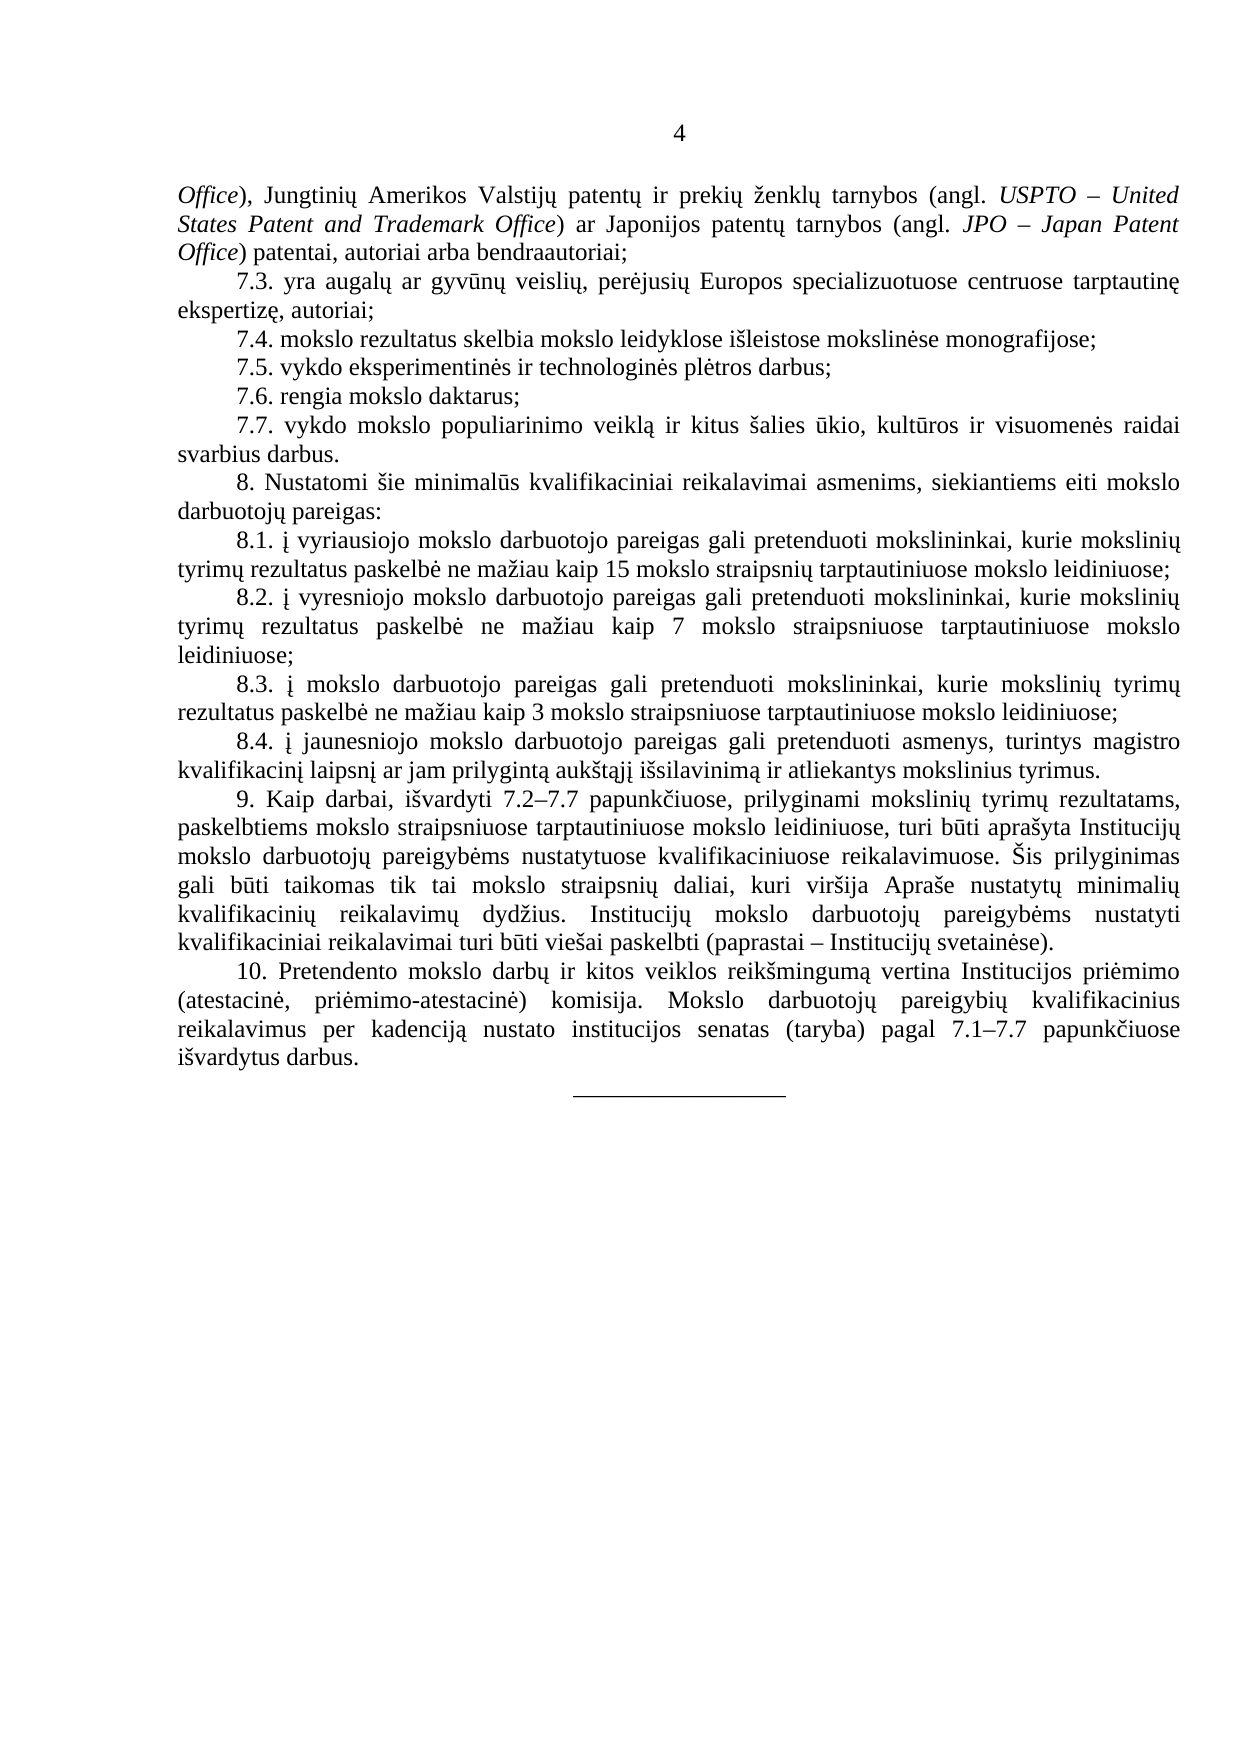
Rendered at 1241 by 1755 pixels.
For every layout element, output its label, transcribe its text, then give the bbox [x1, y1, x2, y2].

text 10. Pretendento mokslo darbų ir kitos veiklos reikšmingumą vertina Institucijos priėmimo (atestacinė, priėmimo-atestacinė) komisija. Mokslo darbuotojų pareigybių kvalifikacinius reikalavimus per kadenciją nustato institucijos senatas (taryba) pagal 7.1–7.7 papunkčiuose išvardytus darbus. [177, 956, 1181, 1071]
text 8.4. į jaunesniojo mokslo darbuotojo pareigas gali pretenduoti asmenys, turintys magistro kvalifikacinį laipsnį ar jam prilygintą aukštąjį išsilavinimą ir atliekantys mokslinius tyrimus. [177, 726, 1181, 784]
text 7.6. rengia mokslo daktarus; [177, 381, 1181, 410]
text 7.5. vykdo eksperimentinės ir technologinės plėtros darbus; [177, 352, 1181, 381]
text 8.3. į mokslo darbuotojo pareigas gali pretenduoti mokslininkai, kurie mokslinių tyrimų rezultatus paskelbė ne mažiau kaip 3 mokslo straipsniuose tarptautiniuose mokslo leidiniuose; [177, 669, 1181, 726]
text 7.7. vykdo mokslo populiarinimo veiklą ir kitus šalies ūkio, kultūros ir visuomenės raidai svarbius darbus. [177, 410, 1181, 467]
text _________________ [177, 1071, 1181, 1100]
text 9. Kaip darbai, išvardyti 7.2–7.7 papunkčiuose, prilyginami mokslinių tyrimų rezultatams, paskelbtiems mokslo straipsniuose tarptautiniuose mokslo leidiniuose, turi būti aprašyta Institucijų mokslo darbuotojų pareigybėms nustatytuose kvalifikaciniuose reikalavimuose. Šis prilyginimas gali būti taikomas tik tai mokslo straipsnių daliai, kuri viršija Apraše nustatytų minimalių kvalifikacinių reikalavimų dydžius. Institucijų mokslo darbuotojų pareigybėms nustatyti kvalifikaciniai reikalavimai turi būti viešai paskelbti (paprastai – Institucijų svetainėse). [177, 784, 1181, 956]
text Office), Jungtinių Amerikos Valstijų patentų ir prekių ženklų tarnybos (angl. USPTO – United States Patent and Trademark Office) ar Japonijos patentų tarnybos (angl. JPO – Japan Patent Office) patentai, autoriai arba bendraautoriai; [177, 180, 1181, 266]
text 8.1. į vyriausiojo mokslo darbuotojo pareigas gali pretenduoti mokslininkai, kurie mokslinių tyrimų rezultatus paskelbė ne mažiau kaip 15 mokslo straipsnių tarptautiniuose mokslo leidiniuose; [177, 525, 1181, 582]
text 7.4. mokslo rezultatus skelbia mokslo leidyklose išleistose mokslinėse monografijose; [177, 324, 1181, 352]
text 8.2. į vyresniojo mokslo darbuotojo pareigas gali pretenduoti mokslininkai, kurie mokslinių tyrimų rezultatus paskelbė ne mažiau kaip 7 mokslo straipsniuose tarptautiniuose mokslo leidiniuose; [177, 582, 1181, 669]
text 7.3. yra augalų ar gyvūnų veislių, perėjusių Europos specializuotuose centruose tarptautinę ekspertizę, autoriai; [177, 266, 1181, 324]
text 8. Nustatomi šie minimalūs kvalifikaciniai reikalavimai asmenims, siekiantiems eiti mokslo darbuotojų pareigas: [177, 467, 1181, 525]
